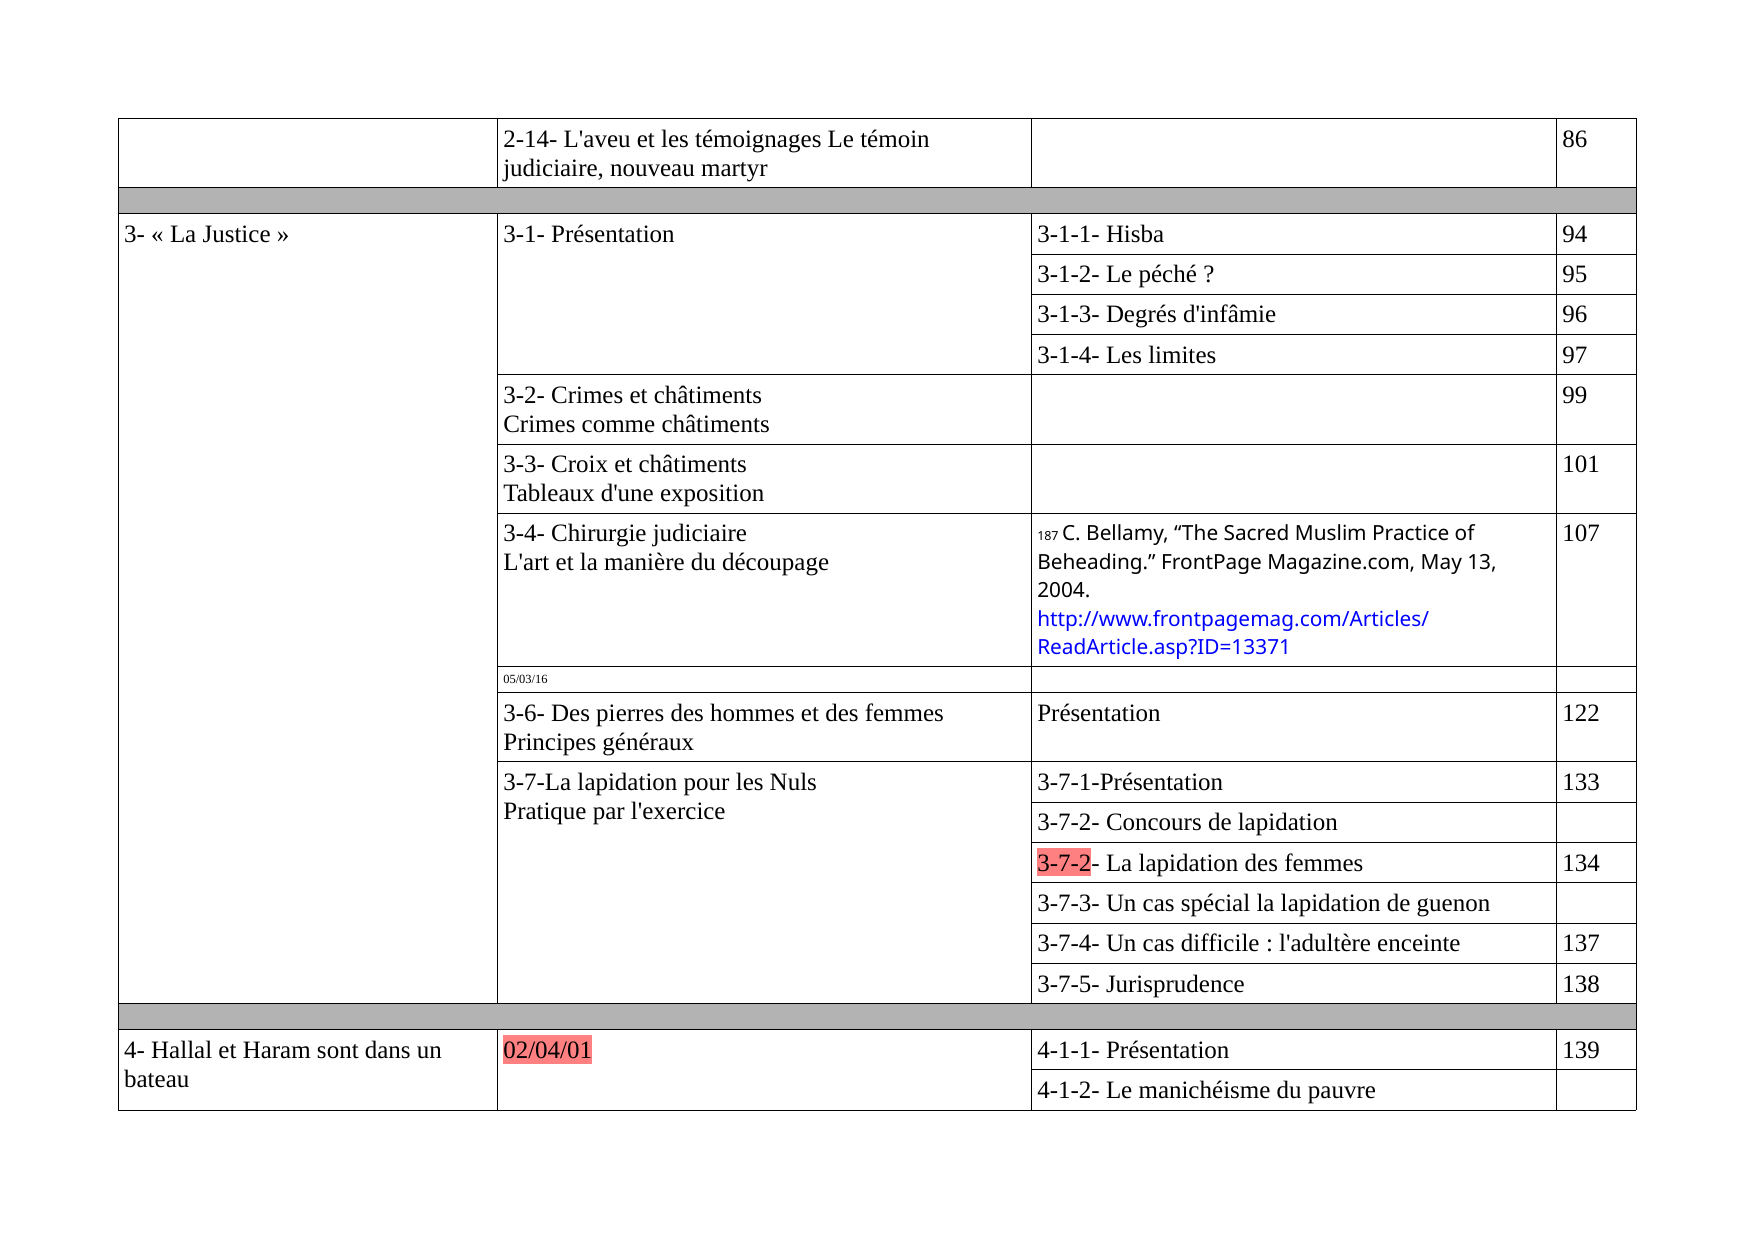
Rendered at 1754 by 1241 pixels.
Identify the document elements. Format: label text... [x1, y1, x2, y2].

table_cell 134 [1557, 843, 1636, 882]
table_cell 4- Hallal et Haram sont dans un bateau [119, 1030, 497, 1110]
table_cell [1557, 667, 1636, 692]
table_cell 138 [1557, 964, 1636, 1003]
table_cell 139 [1557, 1030, 1636, 1069]
table_cell 04/02/01 [498, 1030, 1031, 1110]
table_cell [1032, 667, 1556, 692]
table_cell 94 [1557, 214, 1636, 253]
table_cell [119, 119, 497, 187]
table_cell 99 [1557, 375, 1636, 443]
table_cell 03/05/16 [498, 667, 1031, 692]
table_cell 133 [1557, 762, 1636, 802]
table_cell 101 [1557, 445, 1636, 512]
table_cell [1032, 375, 1556, 443]
table_cell 86 [1557, 119, 1636, 187]
table_cell 3-1-2- Le péché ? [1032, 255, 1556, 294]
table_cell 3- « La Justice » [119, 214, 497, 1003]
table_cell 3-2- Crimes et châtiments Crimes comme châtiments [498, 375, 1031, 443]
table_cell 2-14- L'aveu et les témoignages Le témoin judiciaire, nouveau martyr [498, 119, 1031, 187]
table_cell 3-3- Croix et châtiments Tableaux d'une exposition [498, 445, 1031, 512]
table_cell 3-7-4- Un cas difficile : l'adultère enceinte [1032, 924, 1556, 963]
table_cell 3-7-La lapidation pour les Nuls Pratique par l'exercice [498, 762, 1031, 1003]
table_cell 3-6- Des pierres des hommes et des femmes Principes généraux [498, 693, 1031, 761]
table_cell [119, 188, 1636, 213]
table_cell 3-7-2- La lapidation des femmes [1032, 843, 1556, 882]
table_cell [1557, 803, 1636, 842]
table_cell 3-7-2- Concours de lapidation [1032, 803, 1556, 842]
table_cell 3-7-1-Présentation [1032, 762, 1556, 802]
table_cell [1032, 119, 1556, 187]
table_cell [1557, 883, 1636, 922]
table_cell 137 [1557, 924, 1636, 963]
table_cell 3-4- Chirurgie judiciaire L'art et la manière du découpage [498, 514, 1031, 666]
table_cell 3-7-5- Jurisprudence [1032, 964, 1556, 1003]
table_cell 3-7-3- Un cas spécial la lapidation de guenon [1032, 883, 1556, 922]
table_cell [119, 1004, 1636, 1029]
table_cell 187 C. Bellamy, “The Sacred Muslim Practice of Beheading.” FrontPage Magazine.com, May 13, 2004. http://www.frontpagemag.com/Articles/ReadArticle.asp?ID=13371 [1032, 514, 1556, 666]
table_cell 4-1-2- Le manichéisme du pauvre [1032, 1070, 1556, 1110]
table_cell 3-1-3- Degrés d'infâmie [1032, 295, 1556, 334]
table_cell 96 [1557, 295, 1636, 334]
table_cell 3-1-1- Hisba [1032, 214, 1556, 253]
table_cell [1032, 445, 1556, 512]
table_cell Présentation [1032, 693, 1556, 761]
table_cell [1557, 1070, 1636, 1110]
table_cell 3-1- Présentation [498, 214, 1031, 374]
table_cell 95 [1557, 255, 1636, 294]
table_cell 97 [1557, 335, 1636, 374]
table_cell 107 [1557, 514, 1636, 666]
table_cell 122 [1557, 693, 1636, 761]
table_cell 4-1-1- Présentation [1032, 1030, 1556, 1069]
table_cell 3-1-4- Les limites [1032, 335, 1556, 374]
